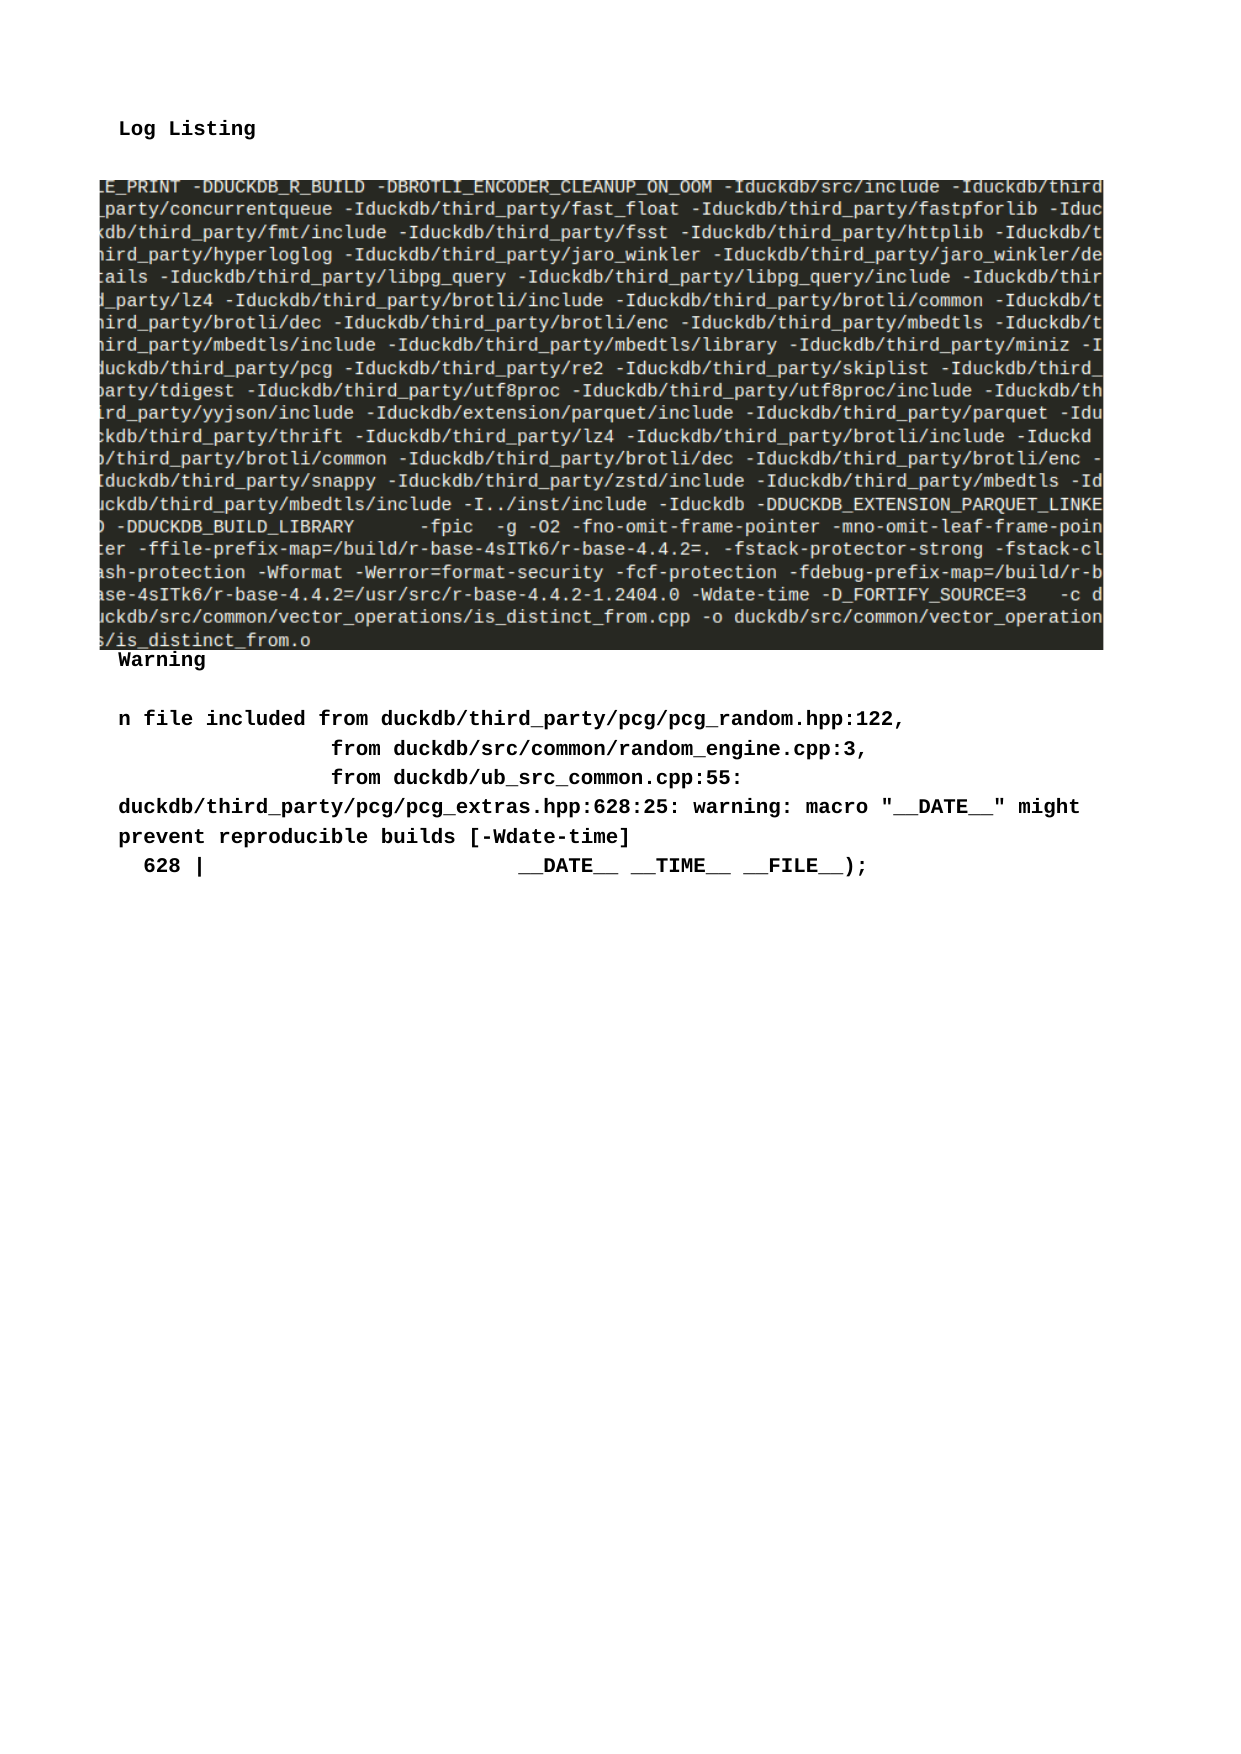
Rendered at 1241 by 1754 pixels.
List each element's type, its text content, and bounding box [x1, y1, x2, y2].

text Log Listing [118, 118, 1122, 142]
text n file included from duckdb/third_party/pcg/pcg_random.hpp:122, [118, 708, 1122, 732]
text duckdb/third_party/pcg/pcg_extras.hpp:628:25: warning: macro "__DATE__" might prevent reproducible builds [-Wdate-time] [118, 797, 1122, 850]
text 628 | __DATE__ __TIME__ __FILE__); [118, 856, 1122, 879]
text from duckdb/ub_src_common.cpp:55: [118, 767, 1122, 791]
text Warning [118, 236, 1122, 673]
text from duckdb/src/common/random_engine.cpp:3, [118, 738, 1122, 761]
